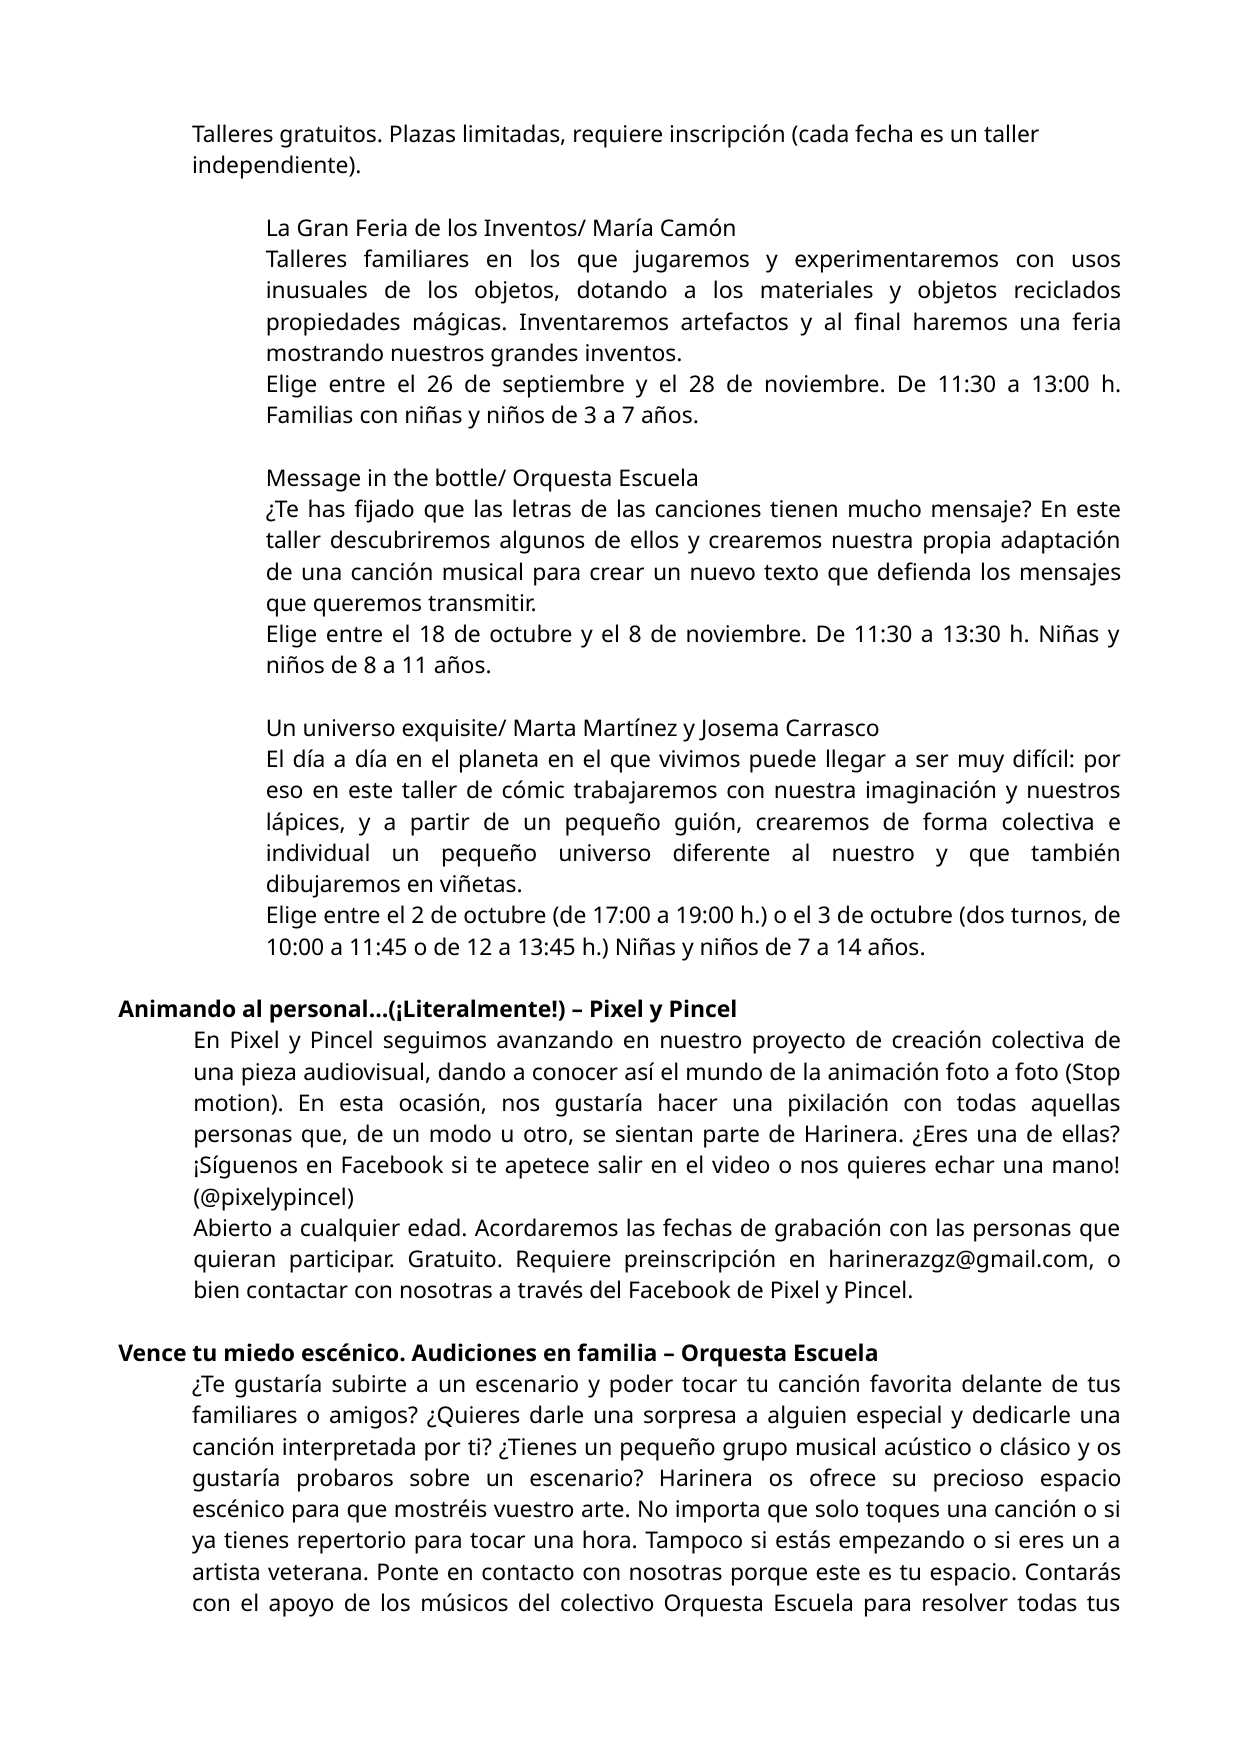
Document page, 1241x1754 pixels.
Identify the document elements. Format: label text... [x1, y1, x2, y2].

text En Pixel y Pincel seguimos avanzando en nuestro proyecto de creación colectiva de una pieza audiovisual, dando a conocer así el mundo de la animación foto a foto (Stop motion). En esta ocasión, nos gustaría hacer una pixilación con todas aquellas personas que, de un modo u otro, se sientan parte de Harinera. ¿Eres una de ellas? ¡Síguenos en Facebook si te apetece salir en el video o nos quieres echar una mano! (@pixelypincel) [193, 1024, 1122, 1212]
text Talleres familiares en los que jugaremos y experimentaremos con usos inusuales de los objetos, dotando a los materiales y objetos reciclados propiedades mágicas. Inventaremos artefactos y al final haremos una feria mostrando nuestros grandes inventos. [266, 243, 1122, 368]
text ¿Te has fijado que las letras de las canciones tienen mucho mensaje? En este taller descubriremos algunos de ellos y crearemos nuestra propia adaptación de una canción musical para crear un nuevo texto que defienda los mensajes que queremos transmitir. [266, 493, 1122, 618]
text El día a día en el planeta en el que vivimos puede llegar a ser muy difícil: por eso en este taller de cómic trabajaremos con nuestra imaginación y nuestros lápices, y a partir de un pequeño guión, crearemos de forma colectiva e individual un pequeño universo diferente al nuestro y que también dibujaremos en viñetas. [266, 743, 1122, 899]
text Vence tu miedo escénico. Audiciones en familia – Orquesta Escuela [118, 1337, 1122, 1368]
text ¿Te gustaría subirte a un escenario y poder tocar tu canción favorita delante de tus familiares o amigos? ¿Quieres darle una sorpresa a alguien especial y dedicarle una canción interpretada por ti? ¿Tienes un pequeño grupo musical acústico o clásico y os gustaría probaros sobre un escenario? Harinera os ofrece su precioso espacio escénico para que mostréis vuestro arte. No importa que solo toques una canción o si ya tienes repertorio para tocar una hora. Tampoco si estás empezando o si eres un a artista veterana. Ponte en contacto con nosotras porque este es tu espacio. Contarás con el apoyo de los músicos del colectivo Orquesta Escuela para resolver todas tus [192, 1368, 1122, 1618]
text Abierto a cualquier edad. Acordaremos las fechas de grabación con las personas que quieran participar. Gratuito. Requiere preinscripción en harinerazgz@gmail.com, o bien contactar con nosotras a través del Facebook de Pixel y Pincel. [193, 1212, 1122, 1306]
text Talleres gratuitos. Plazas limitadas, requiere inscripción (cada fecha es un taller independiente). [192, 118, 1122, 181]
text Animando al personal…(¡Literalmente!) – Pixel y Pincel [118, 993, 1122, 1024]
text Message in the bottle/ Orquesta Escuela [266, 462, 1122, 493]
text Elige entre el 2 de octubre (de 17:00 a 19:00 h.) o el 3 de octubre (dos turnos, de 10:00 a 11:45 o de 12 a 13:45 h.) Niñas y niños de 7 a 14 años. [266, 899, 1122, 962]
text Elige entre el 18 de octubre y el 8 de noviembre. De 11:30 a 13:30 h. Niñas y niños de 8 a 11 años. [266, 618, 1122, 681]
text Un universo exquisite/ Marta Martínez y Josema Carrasco [266, 712, 1122, 743]
text Elige entre el 26 de septiembre y el 28 de noviembre. De 11:30 a 13:00 h. Familias con niñas y niños de 3 a 7 años. [266, 368, 1122, 431]
text La Gran Feria de los Inventos/ María Camón [266, 212, 1122, 243]
